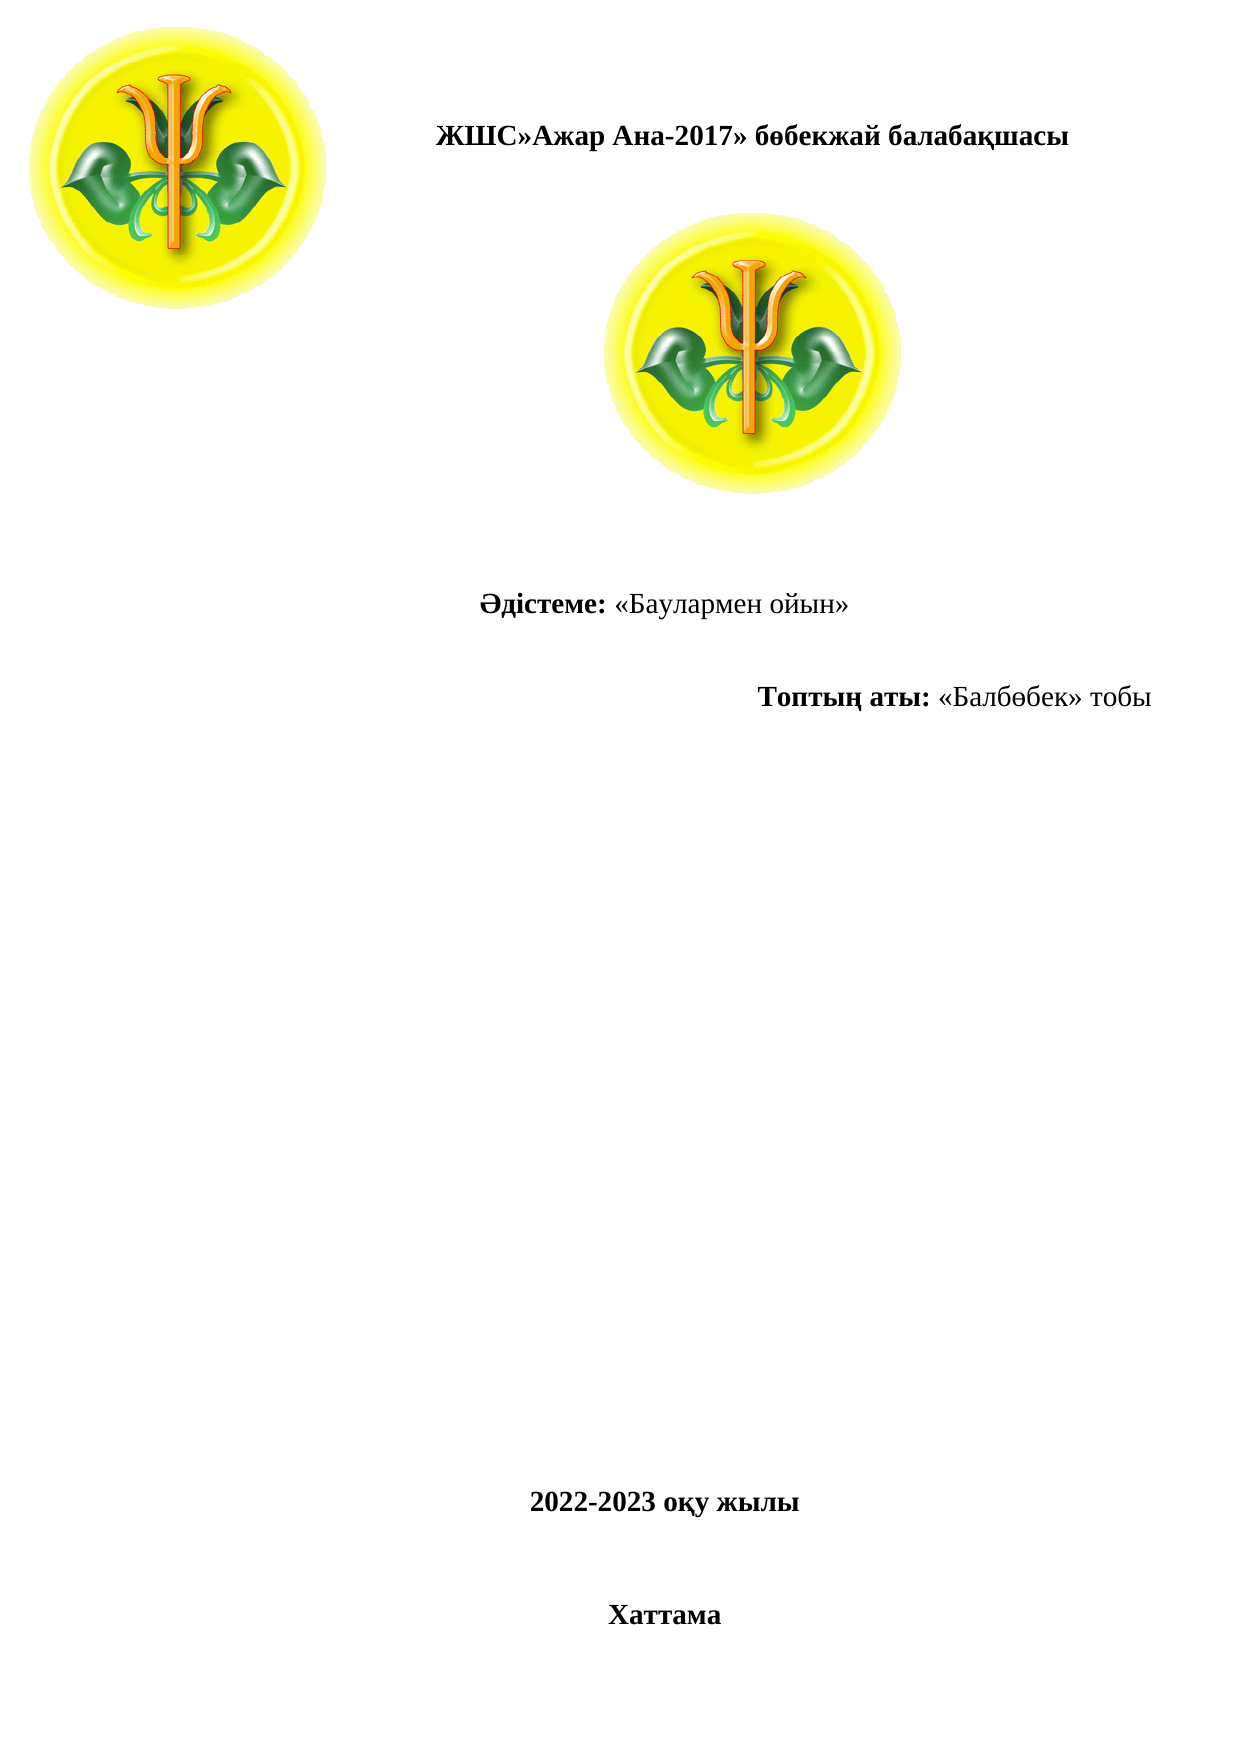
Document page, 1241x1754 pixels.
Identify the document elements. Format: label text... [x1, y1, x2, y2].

picture [0, 0, 353, 334]
text Хаттама [177, 1597, 1152, 1630]
text ЖШС»Ажар Ана-2017» бөбекжай балабақшасы [353, 118, 1152, 152]
text Әдістеме: «Баулармен ойын» [177, 586, 1152, 619]
picture [575, 185, 929, 519]
text 2022-2023 оқу жылы [177, 1484, 1152, 1518]
text Топтың аты: «Балбөбек» тобы [177, 679, 1152, 712]
